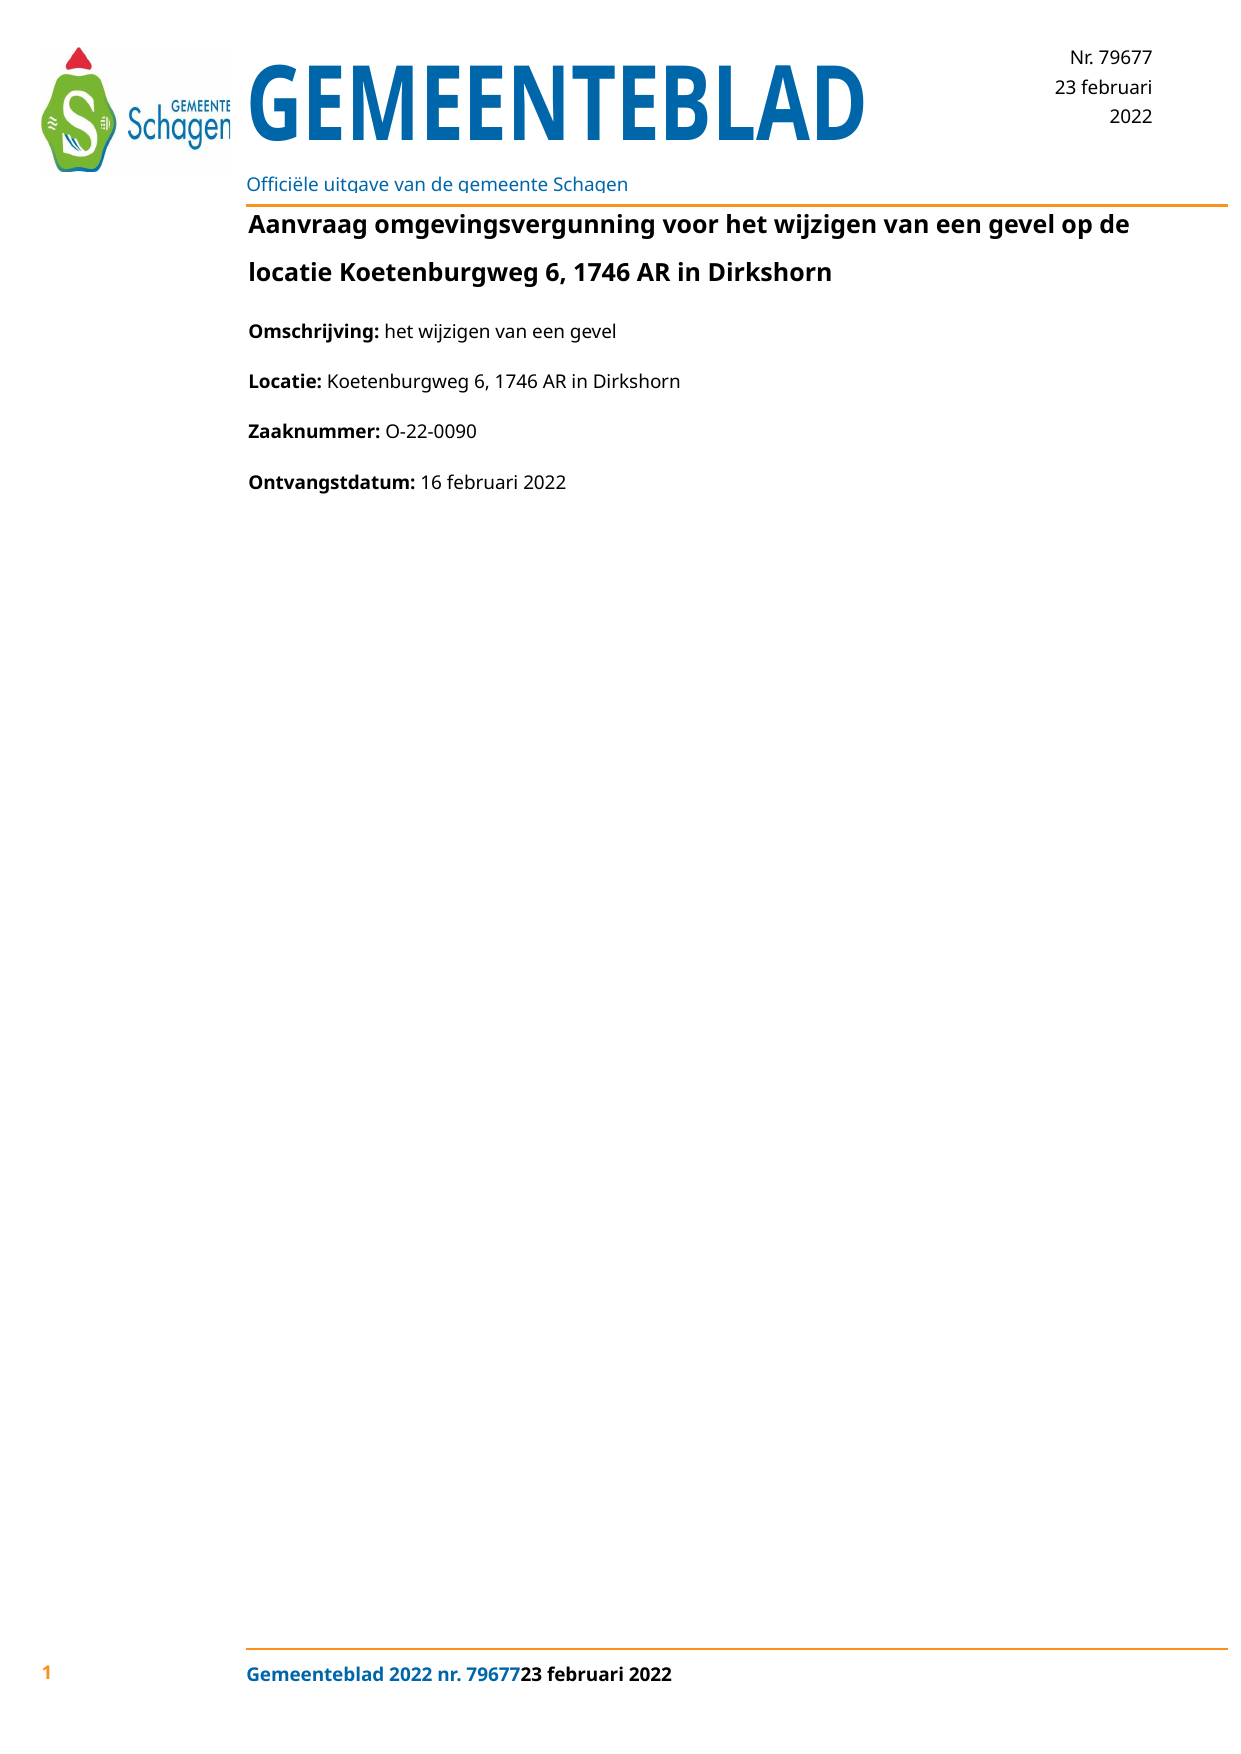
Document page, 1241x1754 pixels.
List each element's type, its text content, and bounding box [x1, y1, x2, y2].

text Zaaknummer: O-22-0090 [248, 419, 1152, 444]
picture [41, 47, 231, 172]
text Locatie: Koetenburgweg 6, 1746 AR in Dirkshorn [248, 368, 1152, 394]
text Ontvangstdatum: 16 februari 2022 [248, 469, 1152, 495]
text Omschrijving: het wijzigen van een gevel [248, 318, 1152, 344]
text Aanvraag omgevingsvergunning voor het wijzigen van een gevel op de locatie Koetenburgweg 6, 1746 AR in Dirkshorn [248, 207, 1152, 288]
